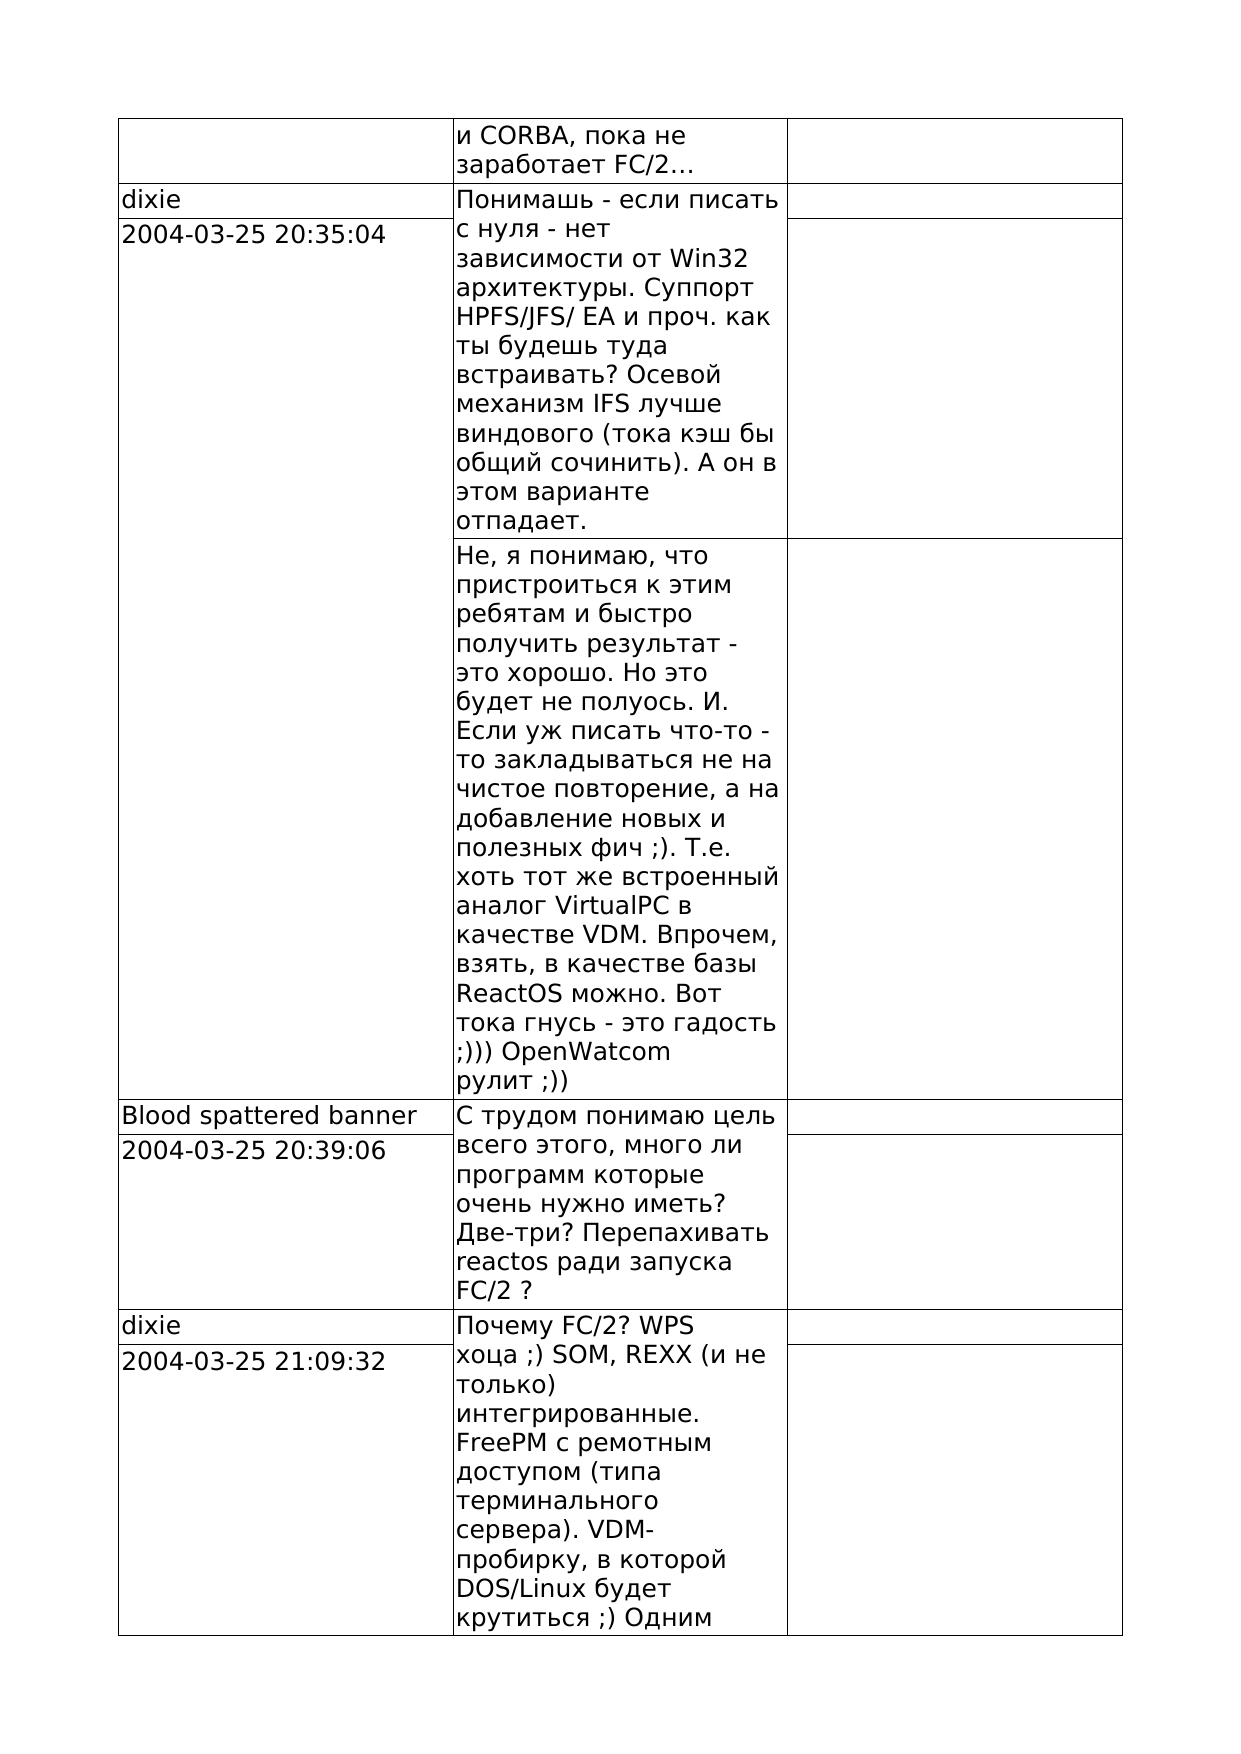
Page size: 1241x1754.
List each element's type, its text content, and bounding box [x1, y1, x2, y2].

table_cell 2004-03-25 20:35:04 [119, 219, 453, 1098]
table_cell dixie [119, 184, 453, 217]
table_cell Почему FC/2? WPS хоца ;) SOM, REXX (и не только) интегрированные. FreePM с ремотным доступом (типа терминального сервера). VDM-пробирку, в которой DOS/Linux будет крутиться ;) Одним [454, 1310, 787, 1635]
table_cell [788, 1310, 1122, 1344]
table_cell Понимашь - если писать с нуля - нет зависимости от Win32 архитектуры. Суппорт HPFS/JFS/ EA и проч. как ты будешь туда встраивать? Осевой механизм IFS лучше виндового (тока кэш бы общий сочинить). А он в этом варианте отпадает. [454, 184, 787, 538]
table_cell 2004-03-25 20:39:06 [119, 1135, 453, 1308]
table_cell Не, я понимаю, что пристроиться к этим ребятам и быстро получить результат - это хорошо. Но это будет не полуось. И. Если уж писать что-то - то закладываться не на чистое повторение, а на добавление новых и полезных фич ;). Т.е. хоть тот же встроенный аналог VirtualPC в качестве VDM. Впрочем, взять, в качестве базы ReactOS можно. Вот тока гнусь - это гадость ;))) OpenWatcom рулит ;)) [454, 539, 787, 1098]
table_cell Blood spattered banner [119, 1100, 453, 1133]
table_cell 2004-03-25 21:09:32 [119, 1345, 453, 1635]
table_cell и CORBA, пока не заработает FC/2… [454, 119, 787, 182]
table_cell dixie [119, 1310, 453, 1344]
table_cell [119, 119, 453, 182]
table_cell [788, 1135, 1122, 1308]
table_cell [788, 184, 1122, 217]
table_cell [788, 1100, 1122, 1133]
table_cell С трудом понимаю цель всего этого, много ли программ которые очень нужно иметь? Две-три? Перепахивать reactos ради запуска FC/2 ? [454, 1100, 787, 1308]
table_cell [788, 219, 1122, 538]
table_cell [788, 539, 1122, 1098]
table_cell [788, 119, 1122, 182]
table_cell [788, 1345, 1122, 1635]
